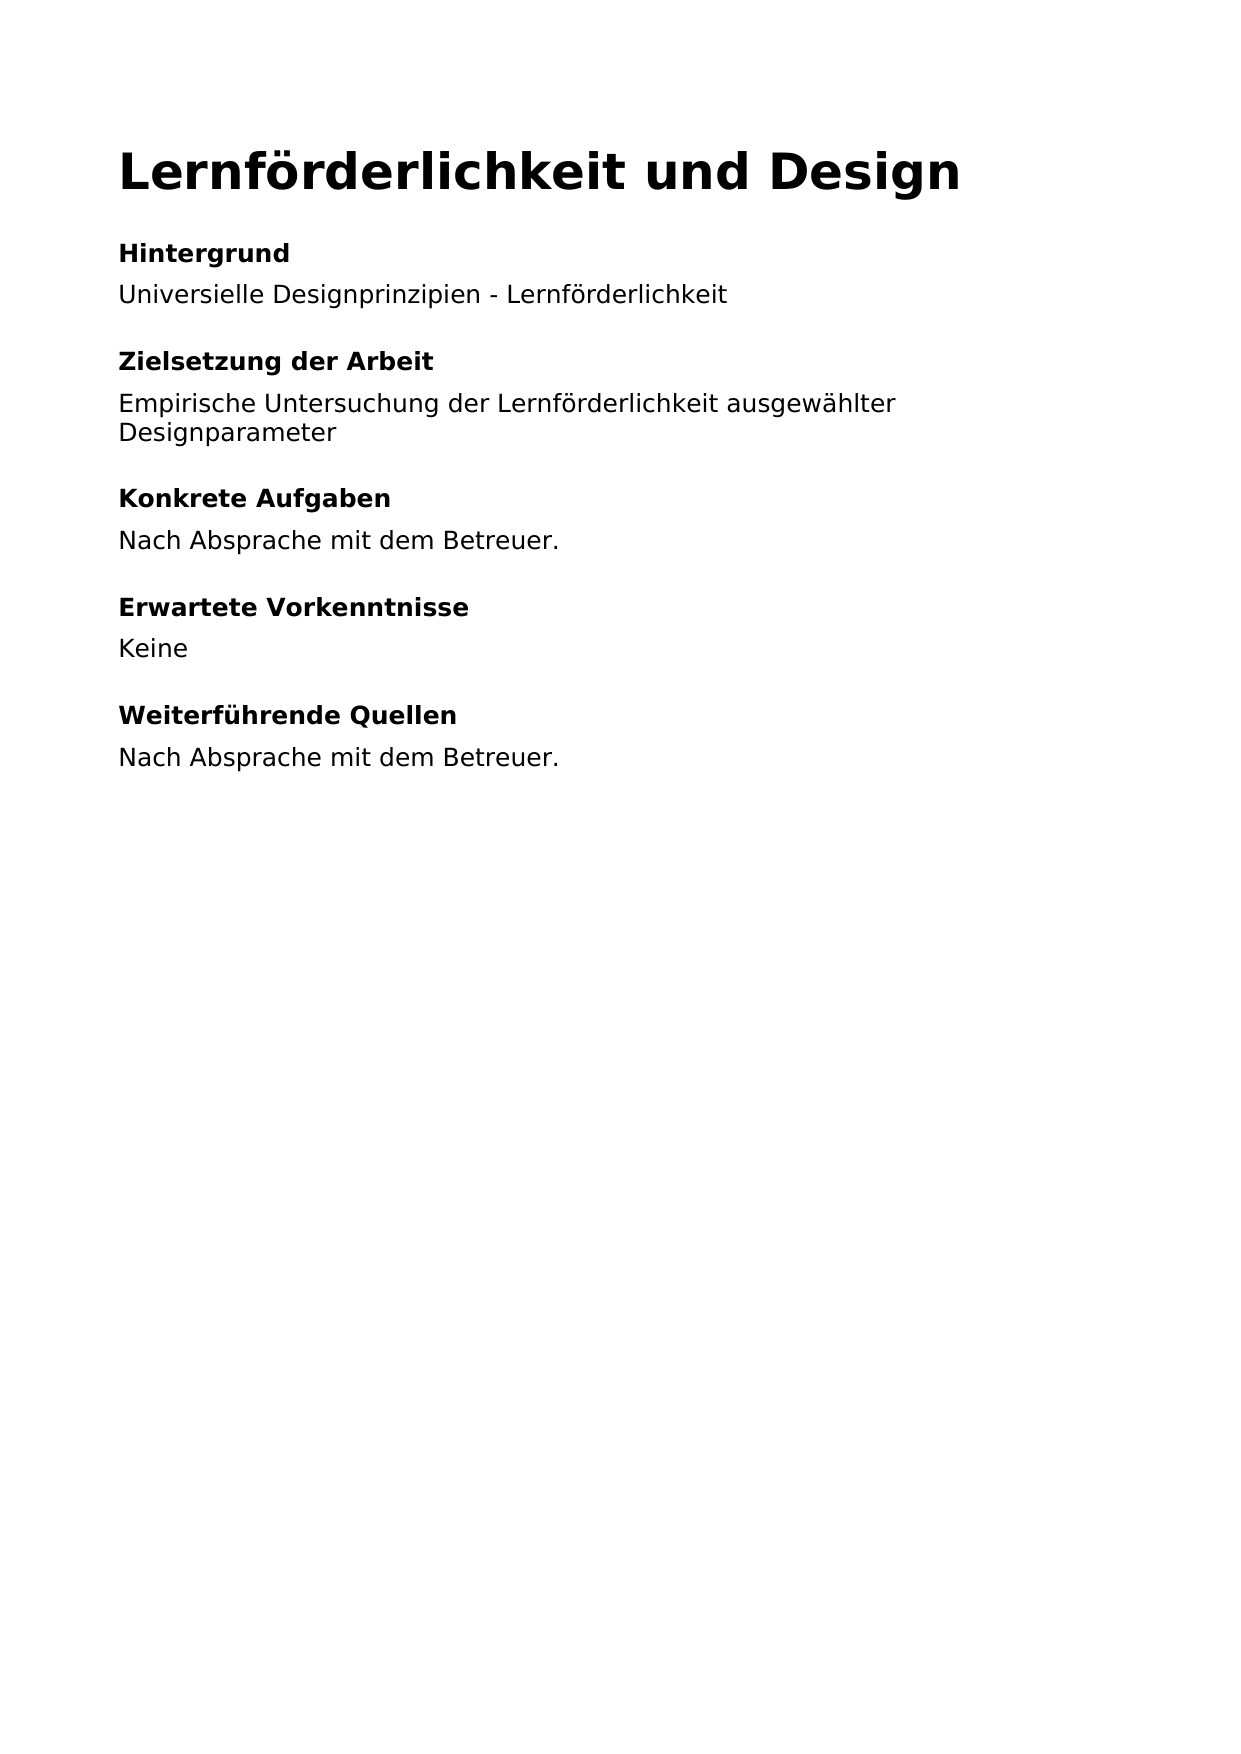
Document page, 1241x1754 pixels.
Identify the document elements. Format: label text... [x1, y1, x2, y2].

text Keine [118, 635, 1122, 664]
text Universielle Designprinzipien - Lernförderlichkeit [118, 281, 1122, 310]
subtitle Hintergrund [118, 239, 1122, 268]
subtitle Erwartete Vorkenntnisse [118, 593, 1122, 622]
text Nach Absprache mit dem Betreuer. [118, 743, 1122, 772]
subtitle Weiterführende Quellen [118, 701, 1122, 731]
subtitle Zielsetzung der Arbeit [118, 347, 1122, 376]
subtitle Konkrete Aufgaben [118, 485, 1122, 514]
text Nach Absprache mit dem Betreuer. [118, 526, 1122, 556]
text Empirische Untersuchung der Lernförderlichkeit ausgewählter Designparameter [118, 389, 1122, 447]
subtitle Lernförderlichkeit und Design [118, 143, 1122, 201]
